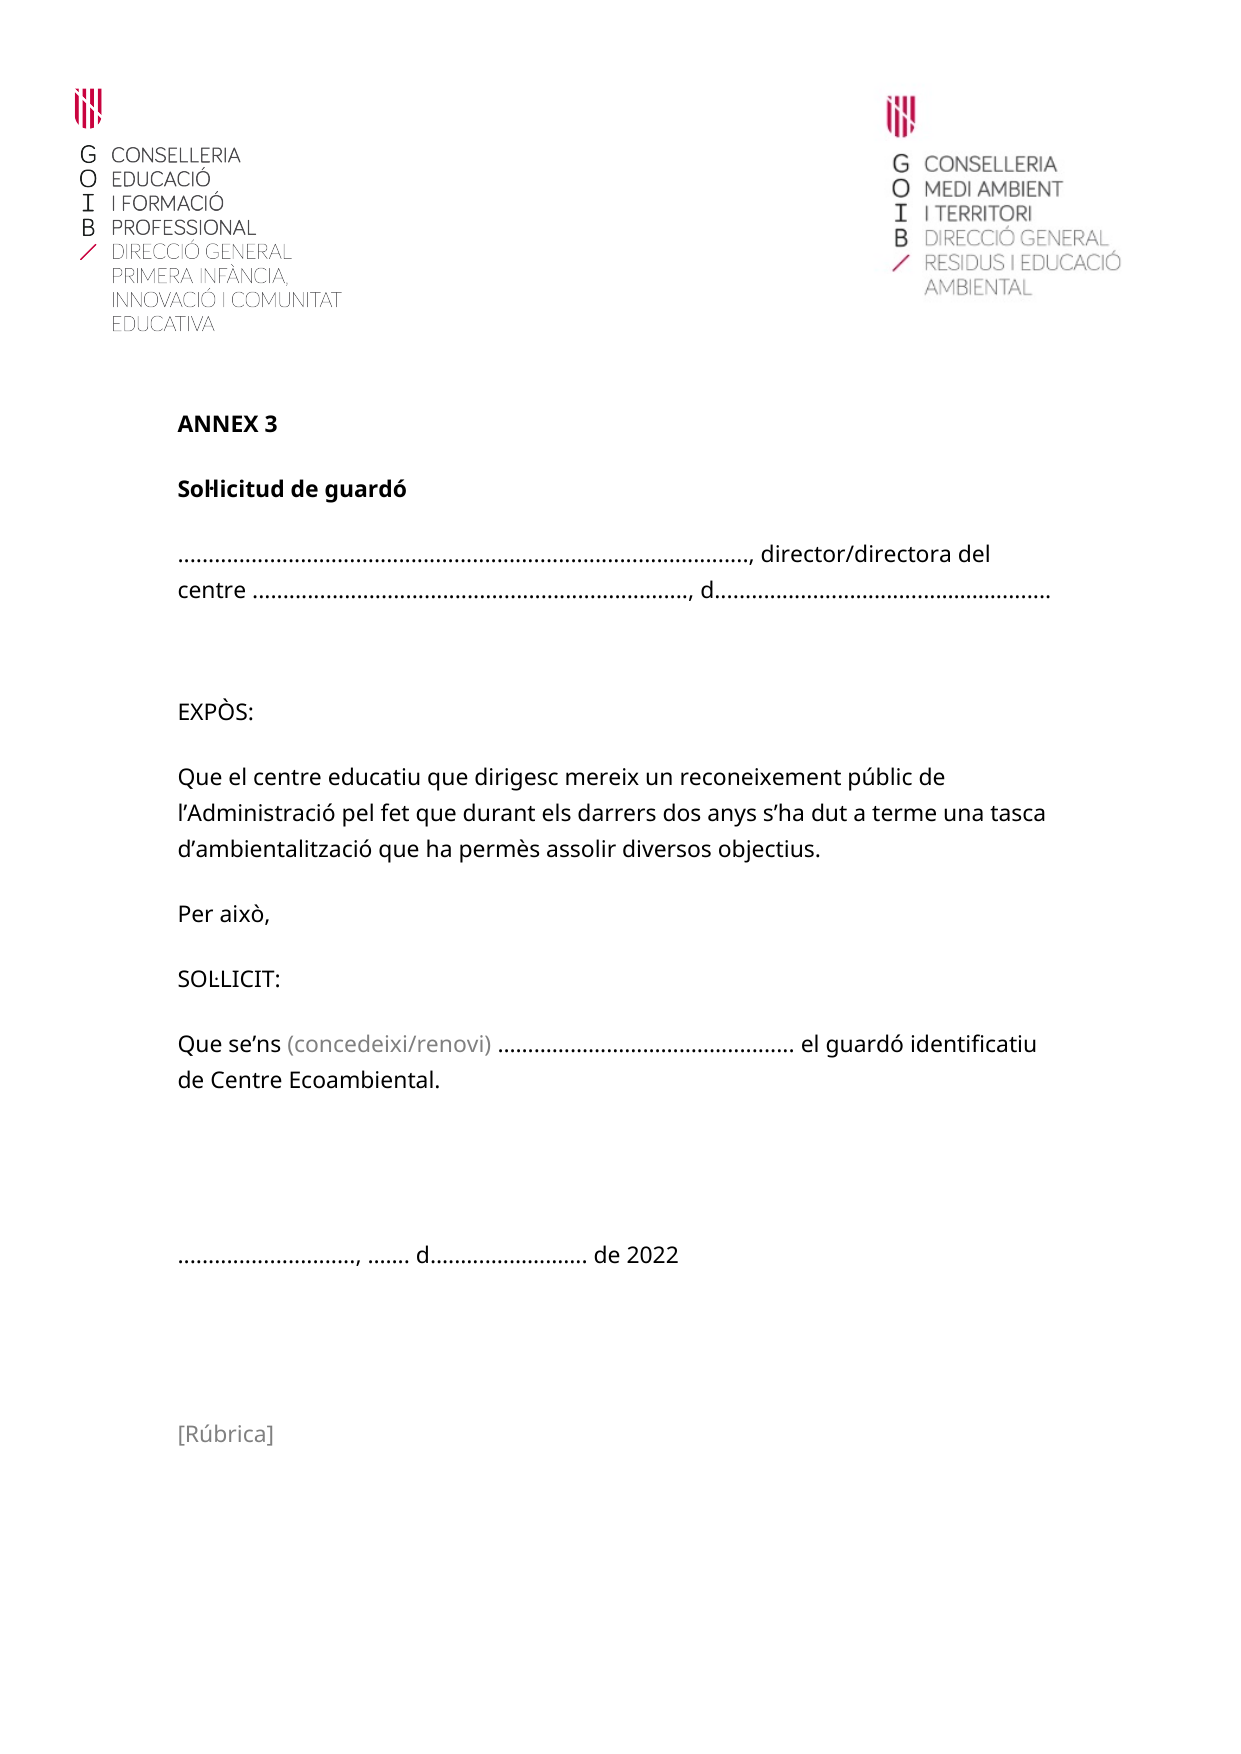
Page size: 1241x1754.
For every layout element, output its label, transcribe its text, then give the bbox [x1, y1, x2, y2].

text ............................................................................................., director/directora del centre ......................................................................., d....................................……….......... [177, 538, 1063, 605]
picture [59, 75, 358, 345]
text ............................., ……. d…..…..……………. de 2022 [177, 1239, 1063, 1271]
text EXPÒS: [177, 696, 1063, 727]
text [Rúbrica] [177, 1418, 1063, 1449]
picture [856, 66, 1150, 325]
text Que el centre educatiu que dirigesc mereix un reconeixement públic de l’Administració pel fet que durant els darrers dos anys s’ha dut a terme una tasca d’ambientalització que ha permès assolir diversos objectius. [177, 761, 1063, 864]
subtitle Que se’ns (concedeixi/renovi) ………………………….….…........... el guardó identificatiu de Centre Ecoambiental. [177, 1028, 1063, 1096]
text Sol·licitud de guardó [177, 473, 1063, 504]
text SOL·LICIT: [177, 963, 1063, 994]
text Per això, [177, 898, 1063, 929]
text ANNEX 3 [177, 408, 1063, 439]
